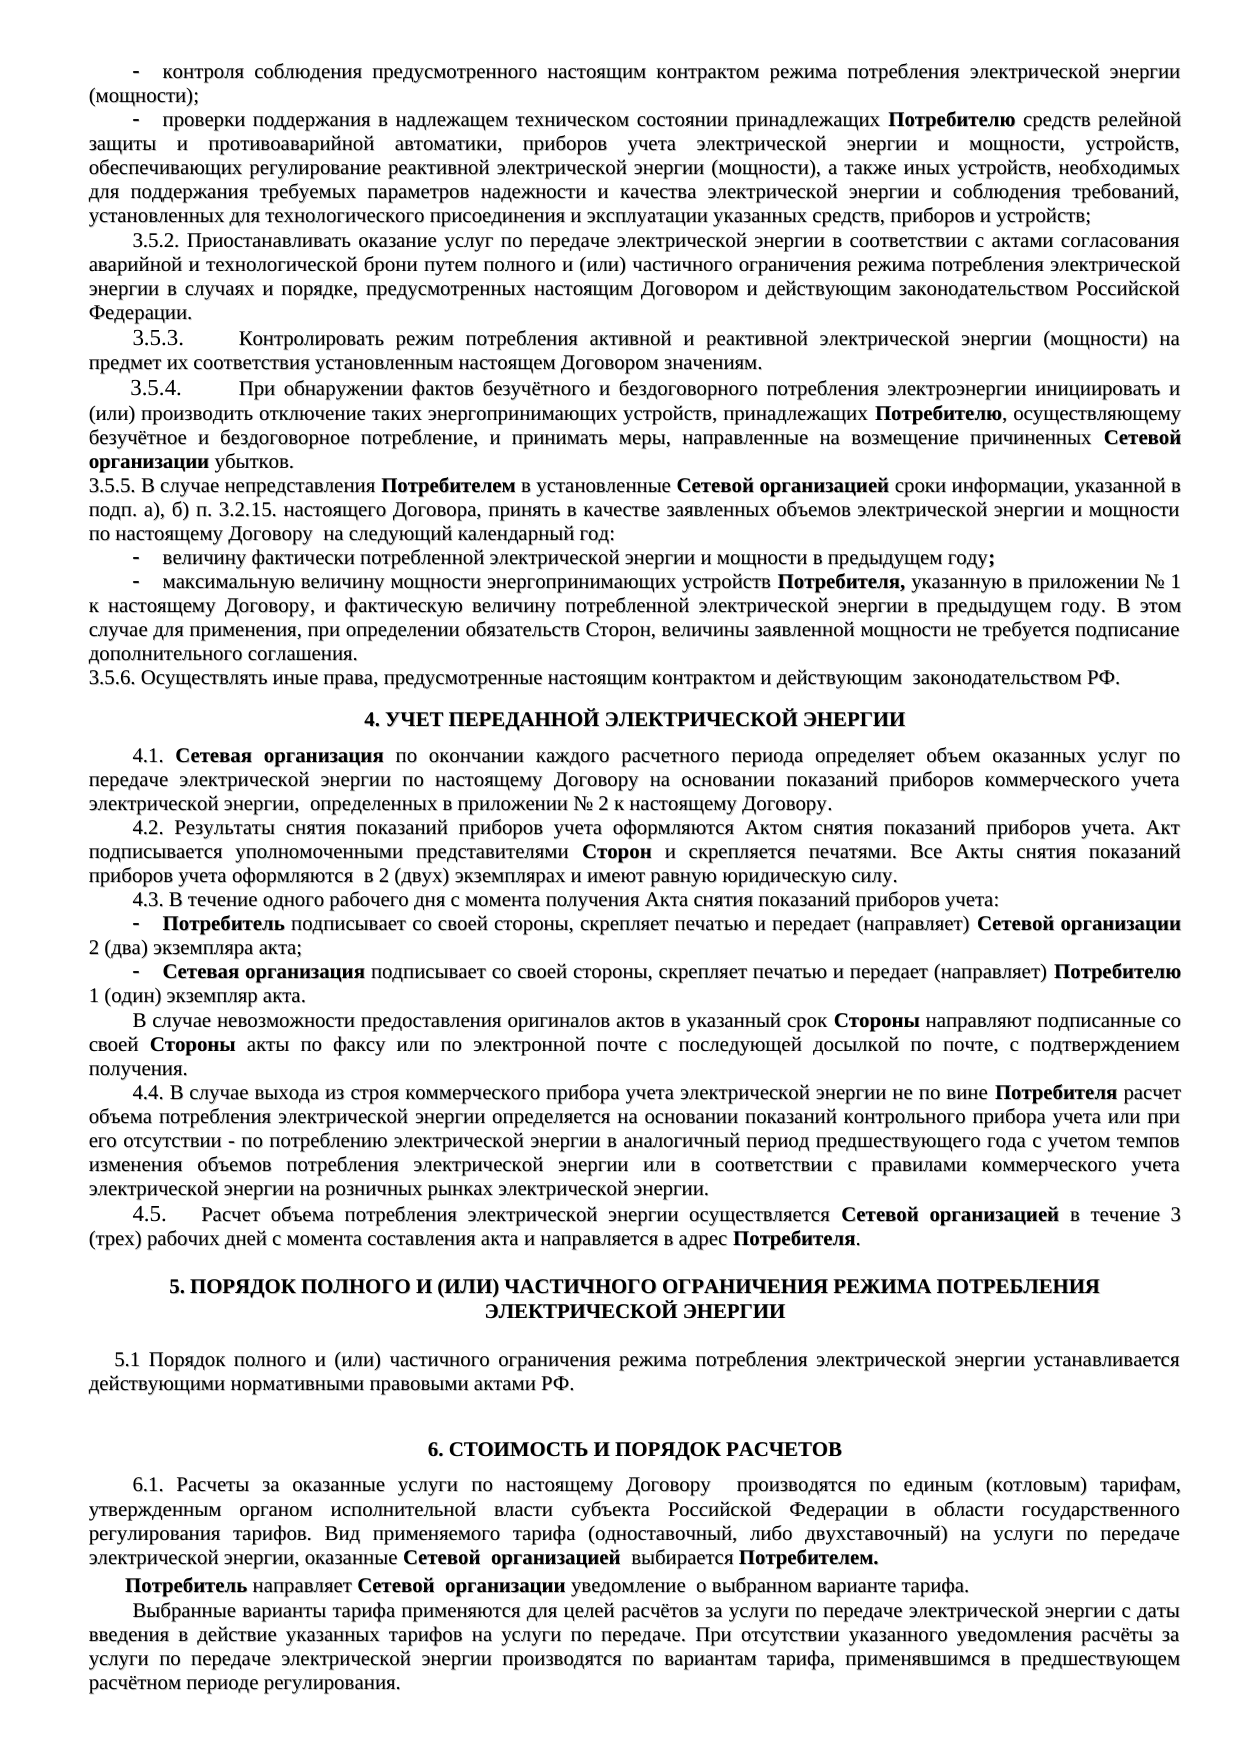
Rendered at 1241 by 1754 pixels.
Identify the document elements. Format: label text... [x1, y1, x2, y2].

list Расчет объема потребления электрической энергии осуществляется Сетевой организацией в течение 3 (трех) рабочих дней с момента составления акта и направляется в адрес Потребителя. [88, 1200, 1181, 1250]
list 5.1 Порядок полного и (или) частичного ограничения режима потребления электрической энергии устанавливается действующими нормативными правовыми актами РФ. [88, 1347, 1181, 1395]
list 5. ПОРЯДОК ПОЛНОГО И (ИЛИ) ЧАСТИЧНОГО ОГРАНИЧЕНИЯ РЕЖИМА ПОТРЕБЛЕНИЯ ЭЛЕКТРИЧЕСКОЙ ЭНЕРГИИ [87, 1274, 1181, 1323]
text 6. СТОИМОСТЬ И ПОРЯДОК РАСЧЕТОВ [88, 1437, 1181, 1461]
text 4.4. В случае выхода из строя коммерческого прибора учета электрической энергии не по вине Потребителя расчет объема потребления электрической энергии определяется на основании показаний контрольного прибора учета или при его отсутствии - по потреблению электрической энергии в аналогичный период предшествующего года с учетом темпов изменения объемов потребления электрической энергии или в соответствии с правилами коммерческого учета электрической энергии на розничных рынках электрической энергии. [88, 1080, 1181, 1200]
text 4.3. В течение одного рабочего дня с момента получения Акта снятия показаний приборов учета: [88, 887, 1181, 911]
list Сетевая организация подписывает со своей стороны, скрепляет печатью и передает (направляет) Потребителю 1 (один) экземпляр акта. [88, 959, 1181, 1007]
list контроля соблюдения предусмотренного настоящим контрактом режима потребления электрической энергии (мощности); [88, 59, 1181, 107]
text 4.2. Результаты снятия показаний приборов учета оформляются Актом снятия показаний приборов учета. Акт подписывается уполномоченными представителями Сторон и скрепляется печатями. Все Акты снятия показаний приборов учета оформляются в 2 (двух) экземплярах и имеют равную юридическую силу. [88, 815, 1181, 887]
list Потребитель подписывает со своей стороны, скрепляет печатью и передает (направляет) Сетевой организации 2 (два) экземпляра акта; [88, 911, 1181, 959]
list максимальную величину мощности энергопринимающих устройств Потребителя, указанную в приложении № 1 к настоящему Договору, и фактическую величину потребленной электрической энергии в предыдущем году. В этом случае для применения, при определении обязательств Сторон, величины заявленной мощности не требуется подписание дополнительного соглашения. [88, 569, 1181, 665]
list величину фактически потребленной электрической энергии и мощности в предыдущем году; [88, 545, 1181, 569]
text В случае невозможности предоставления оригиналов актов в указанный срок Стороны направляют подписанные со своей Стороны акты по факсу или по электронной почте с последующей досылкой по почте, с подтверждением получения. [88, 1007, 1181, 1080]
text 3.5.2. Приостанавливать оказание услуг по передаче электрической энергии в соответствии с актами согласования аварийной и технологической брони путем полного и (или) частичного ограничения режима потребления электрической энергии в случаях и порядке, предусмотренных настоящим Договором и действующим законодательством Российской Федерации. [88, 227, 1181, 324]
text Выбранные варианты тарифа применяются для целей расчётов за услуги по передаче электрической энергии с даты введения в действие указанных тарифов на услуги по передаче. При отсутствии указанного уведомления расчёты за услуги по передаче электрической энергии производятся по вариантам тарифа, применявшимся в предшествующем расчётном периоде регулирования. [88, 1598, 1181, 1694]
text 4. УЧЕТ ПЕРЕДАННОЙ ЭЛЕКТРИЧЕСКОЙ ЭНЕРГИИ [88, 707, 1181, 731]
text 6.1. Расчеты за оказанные услуги по настоящему Договору производятся по единым (котловым) тарифам, утвержденным органом исполнительной власти субъекта Российской Федерации в области государственного регулирования тарифов. Вид применяемого тарифа (одноставочный, либо двухставочный) на услуги по передаче электрической энергии, оказанные Сетевой организацией выбирается Потребителем. [88, 1472, 1181, 1569]
text Потребитель направляет Сетевой организации уведомление о выбранном варианте тарифа. [88, 1569, 1181, 1598]
list Контролировать режим потребления активной и реактивной электрической энергии (мощности) на предмет их соответствия установленным настоящем Договором значениям. [88, 324, 1181, 374]
list При обнаружении фактов безучётного и бездоговорного потребления электроэнергии инициировать и (или) производить отключение таких энергопринимающих устройств, принадлежащих Потребителю, осуществляющему безучётное и бездоговорное потребление, и принимать меры, направленные на возмещение причиненных Сетевой организации убытков. [88, 374, 1181, 473]
text 4.1. Сетевая организация по окончании каждого расчетного периода определяет объем оказанных услуг по передаче электрической энергии по настоящему Договору на основании показаний приборов коммерческого учета электрической энергии, определенных в приложении № 2 к настоящему Договору. [88, 743, 1181, 815]
text 3.5.5. В случае непредставления Потребителем в установленные Сетевой организацией сроки информации, указанной в подп. а), б) п. 3.2.15. настоящего Договора, принять в качестве заявленных объемов электрической энергии и мощности по настоящему Договору на следующий календарный год: [88, 473, 1181, 545]
list проверки поддержания в надлежащем техническом состоянии принадлежащих Потребителю средств релейной защиты и противоаварийной автоматики, приборов учета электрической энергии и мощности, устройств, обеспечивающих регулирование реактивной электрической энергии (мощности), а также иных устройств, необходимых для поддержания требуемых параметров надежности и качества электрической энергии и соблюдения требований, установленных для технологического присоединения и эксплуатации указанных средств, приборов и устройств; [88, 107, 1181, 227]
text 3.5.6. Осуществлять иные права, предусмотренные настоящим контрактом и действующим законодательством РФ. [88, 665, 1181, 689]
